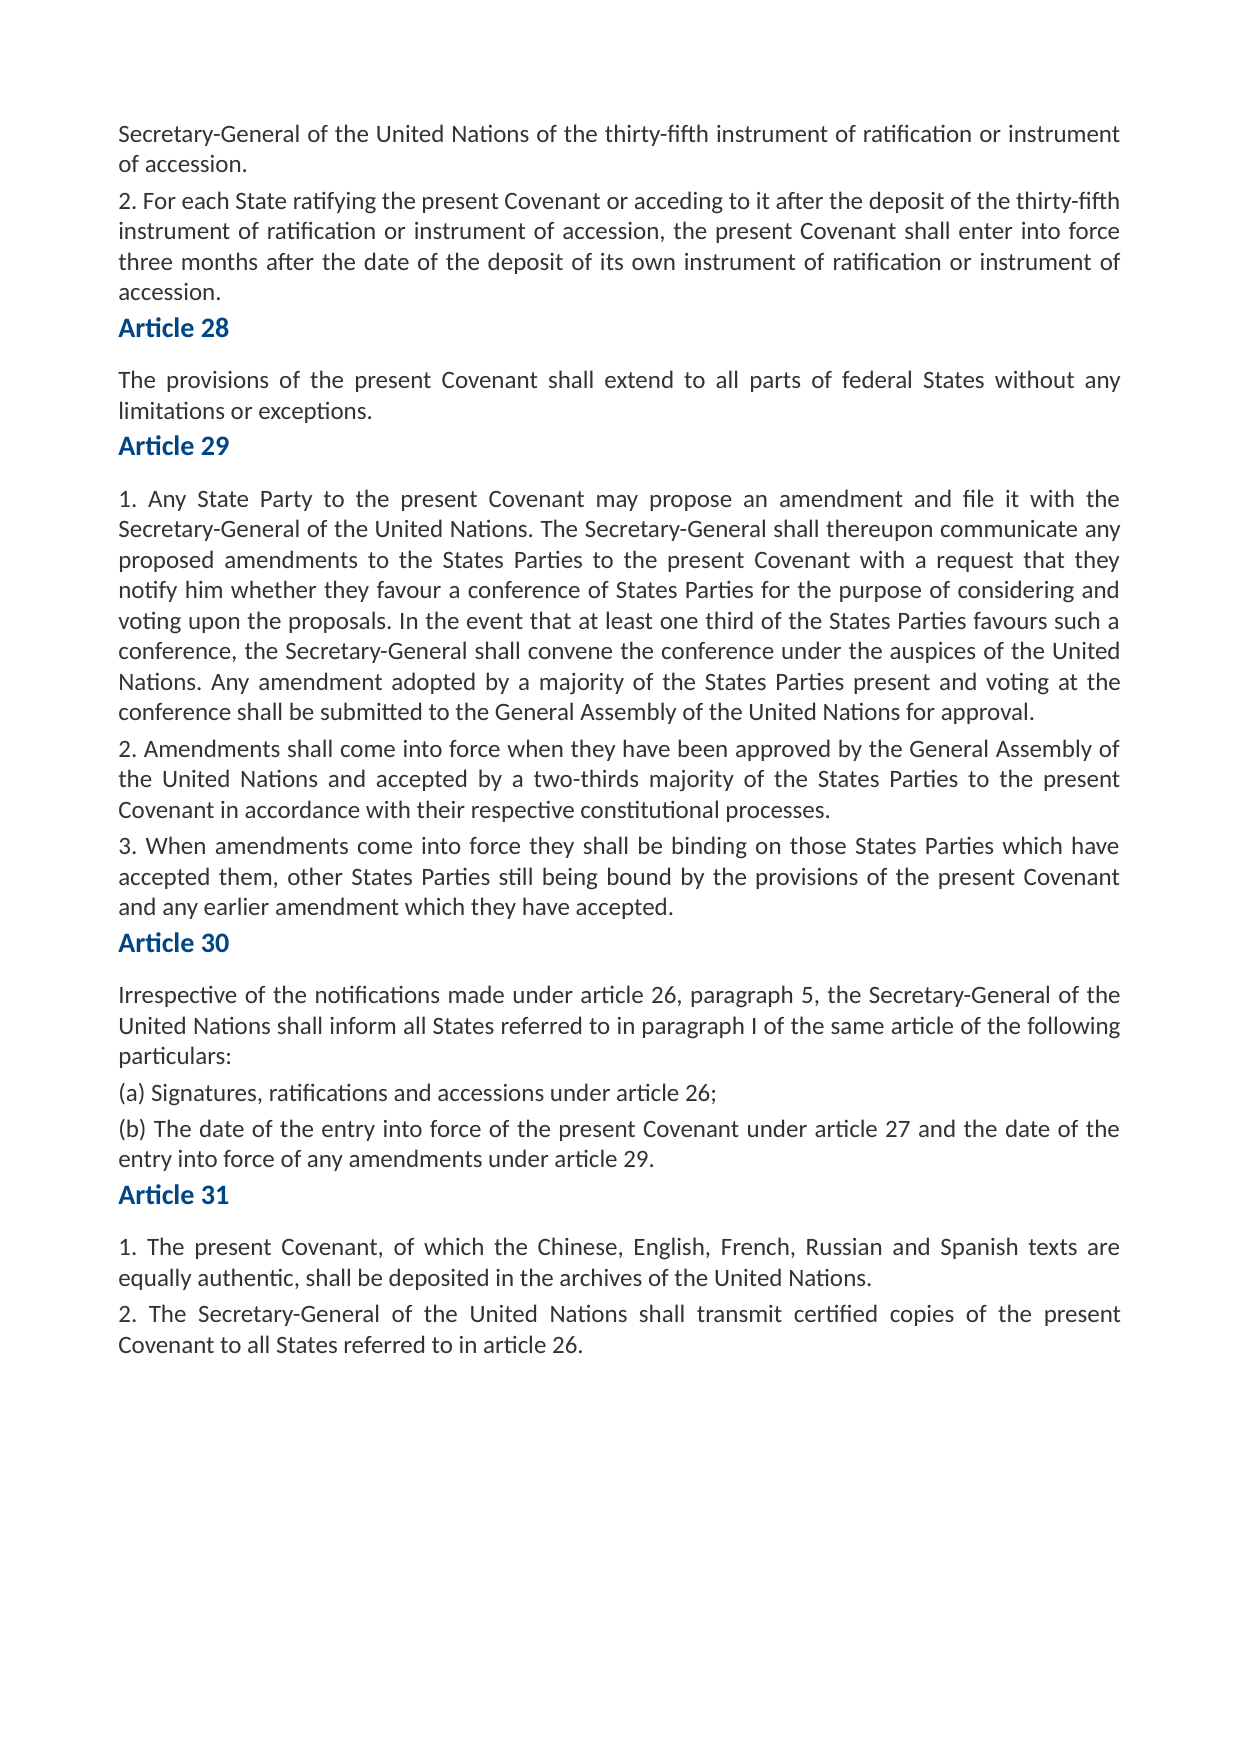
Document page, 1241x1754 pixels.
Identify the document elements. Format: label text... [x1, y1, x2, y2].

text 1. Any State Party to the present Covenant may propose an amendment and file it with the Secretary-General of the United Nations. The Secretary-General shall thereupon communicate any proposed amendments to the States Parties to the present Covenant with a request that they notify him whether they favour a conference of States Parties for the purpose of considering and voting upon the proposals. In the event that at least one third of the States Parties favours such a conference, the Secretary-General shall convene the conference under the auspices of the United Nations. Any amendment adopted by a majority of the States Parties present and voting at the conference shall be submitted to the General Assembly of the United Nations for approval. [118, 483, 1122, 727]
text (a) Signatures, ratifications and accessions under article 26; [118, 1077, 1122, 1107]
text Article 30 [118, 925, 1122, 959]
text (b) The date of the entry into force of the present Covenant under article 27 and the date of the entry into force of any amendments under article 29. [118, 1113, 1122, 1174]
text The provisions of the present Covenant shall extend to all parts of federal States without any limitations or exceptions. [118, 364, 1122, 426]
text 1. The present Covenant, of which the Chinese, English, French, Russian and Spanish texts are equally authentic, shall be deposited in the archives of the United Nations. [118, 1231, 1122, 1292]
text Article 28 [118, 310, 1122, 344]
text 2. The Secretary-General of the United Nations shall transmit certified copies of the present Covenant to all States referred to in article 26. [118, 1298, 1122, 1359]
text Article 29 [118, 428, 1122, 463]
text 3. When amendments come into force they shall be binding on those States Parties which have accepted them, other States Parties still being bound by the provisions of the present Covenant and any earlier amendment which they have accepted. [118, 830, 1122, 922]
text Article 31 [118, 1177, 1122, 1211]
text 2. For each State ratifying the present Covenant or acceding to it after the deposit of the thirty-fifth instrument of ratification or instrument of accession, the present Covenant shall enter into force three months after the date of the deposit of its own instrument of ratification or instrument of accession. [118, 185, 1122, 307]
text Secretary-General of the United Nations of the thirty-fifth instrument of ratification or instrument of accession. [118, 118, 1122, 179]
text 2. Amendments shall come into force when they have been approved by the General Assembly of the United Nations and accepted by a two-thirds majority of the States Parties to the present Covenant in accordance with their respective constitutional processes. [118, 733, 1122, 824]
text Irrespective of the notifications made under article 26, paragraph 5, the Secretary-General of the United Nations shall inform all States referred to in paragraph I of the same article of the following particulars: [118, 979, 1122, 1071]
